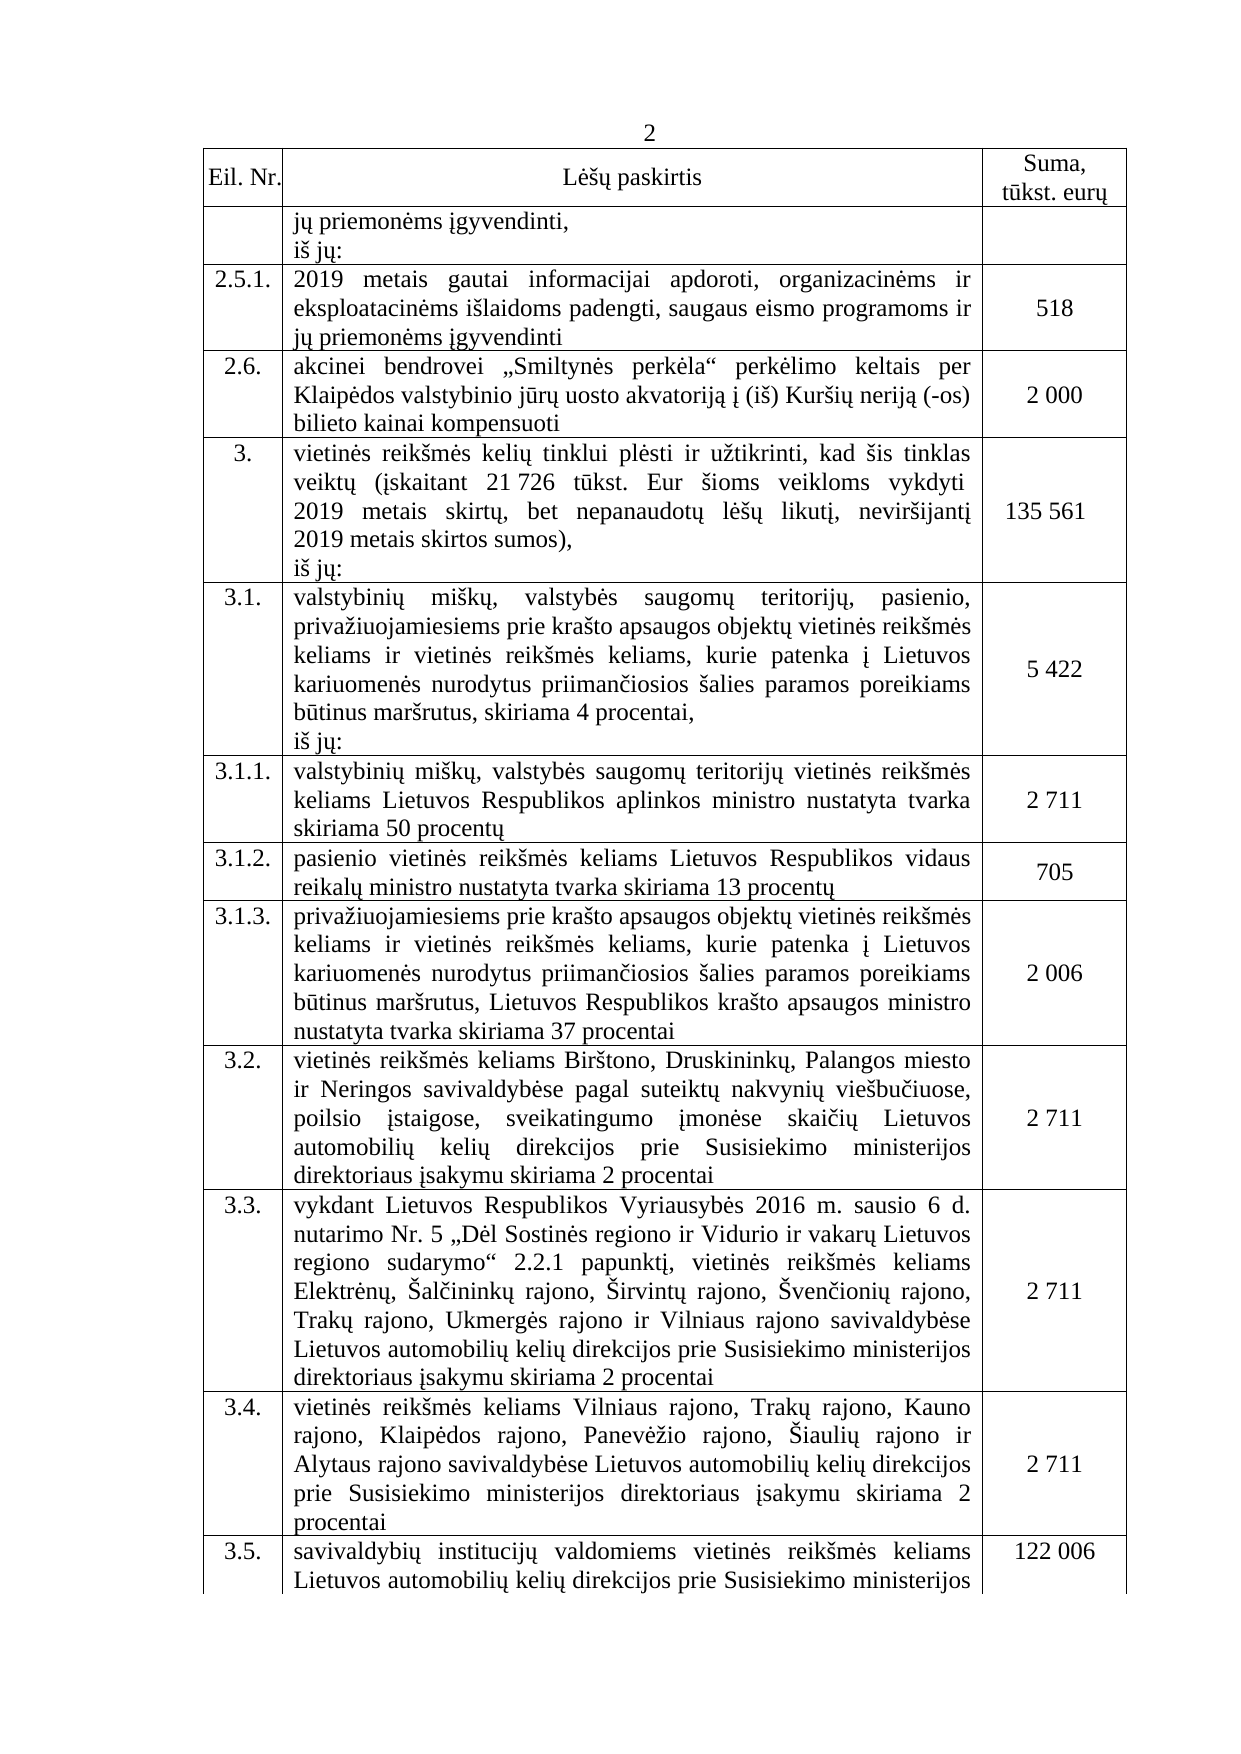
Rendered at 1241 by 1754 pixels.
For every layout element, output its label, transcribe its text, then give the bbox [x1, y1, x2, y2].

table_cell pasienio vietinės reikšmės keliams Lietuvos Respublikos vidaus reikalų ministro nustatyta tvarka skiriama 13 procentų [283, 843, 982, 900]
table_cell vietinės reikšmės keliams Vilniaus rajono, Trakų rajono, Kauno rajono, Klaipėdos rajono, Panevėžio rajono, Šiaulių rajono ir Alytaus rajono savivaldybėse Lietuvos automobilių kelių direkcijos prie Susisiekimo ministerijos direktoriaus įsakymu skiriama 2 procentai [283, 1392, 982, 1535]
table_cell [983, 207, 1126, 264]
table_cell 2.6. [204, 351, 282, 437]
table_cell 518 [983, 265, 1126, 350]
table_cell 3.4. [204, 1392, 282, 1535]
table_cell 3. [204, 438, 282, 582]
table_cell akcinei bendrovei „Smiltynės perkėla“ perkėlimo keltais per Klaipėdos valstybinio jūrų uosto akvatoriją į (iš) Kuršių neriją (-os) bilieto kainai kompensuoti [283, 351, 982, 437]
table_cell 2 711 [983, 1190, 1126, 1391]
table_cell 2.5.1. [204, 265, 282, 350]
table_cell 122 006 [983, 1536, 1126, 1594]
table_cell 135 561 [983, 438, 1126, 582]
table_cell 3.1.1. [204, 756, 282, 842]
table_cell 2 000 [983, 351, 1126, 437]
table_cell valstybinių miškų, valstybės saugomų teritorijų vietinės reikšmės keliams Lietuvos Respublikos aplinkos ministro nustatyta tvarka skiriama 50 procentų [283, 756, 982, 842]
table_cell 2 711 [983, 1046, 1126, 1189]
table_cell vietinės reikšmės keliams Birštono, Druskininkų, Palangos miesto ir Neringos savivaldybėse pagal suteiktų nakvynių viešbučiuose, poilsio įstaigose, sveikatingumo įmonėse skaičių Lietuvos automobilių kelių direkcijos prie Susisiekimo ministerijos direktoriaus įsakymu skiriama 2 procentai [283, 1046, 982, 1189]
table_cell privažiuojamiesiems prie krašto apsaugos objektų vietinės reikšmės keliams ir vietinės reikšmės keliams, kurie patenka į Lietuvos kariuomenės nurodytus priimančiosios šalies paramos poreikiams būtinus maršrutus, Lietuvos Respublikos krašto apsaugos ministro nustatyta tvarka skiriama 37 procentai [283, 901, 982, 1044]
table_cell 2019 metais gautai informacijai apdoroti, organizacinėms ir eksploatacinėms išlaidoms padengti, saugaus eismo programoms ir jų priemonėms įgyvendinti [283, 265, 982, 350]
table_cell 3.1.3. [204, 901, 282, 1044]
table_cell 3.2. [204, 1046, 282, 1189]
table_cell jų priemonėms įgyvendinti, iš jų: [283, 207, 982, 264]
table_cell 5 422 [983, 583, 1126, 755]
table_header Suma, tūkst. eurų [983, 149, 1126, 206]
table_cell 2 006 [983, 901, 1126, 1044]
table_cell 705 [983, 843, 1126, 900]
table_cell 3.3. [204, 1190, 282, 1391]
table_cell savivaldybių institucijų valdomiems vietinės reikšmės keliams Lietuvos automobilių kelių direkcijos prie Susisiekimo ministerijos [283, 1536, 982, 1594]
table_cell 3.5. [204, 1536, 282, 1594]
table_header Lėšų paskirtis [283, 149, 982, 206]
table_header Eil. Nr. [204, 149, 282, 206]
table_cell vietinės reikšmės kelių tinklui plėsti ir užtikrinti, kad šis tinklas veiktų (įskaitant 21 726 tūkst. Eur šioms veikloms vykdyti 2019 metais skirtų, bet nepanaudotų lėšų likutį, neviršijantį 2019 metais skirtos sumos), iš jų: [283, 438, 982, 582]
table_cell [204, 207, 282, 264]
table_cell 3.1.2. [204, 843, 282, 900]
table_cell 2 711 [983, 1392, 1126, 1535]
table_cell valstybinių miškų, valstybės saugomų teritorijų, pasienio, privažiuojamiesiems prie krašto apsaugos objektų vietinės reikšmės keliams ir vietinės reikšmės keliams, kurie patenka į Lietuvos kariuomenės nurodytus priimančiosios šalies paramos poreikiams būtinus maršrutus, skiriama 4 procentai, iš jų: [283, 583, 982, 755]
table_cell 3.1. [204, 583, 282, 755]
table_cell 2 711 [983, 756, 1126, 842]
table_cell vykdant Lietuvos Respublikos Vyriausybės 2016 m. sausio 6 d. nutarimo Nr. 5 „Dėl Sostinės regiono ir Vidurio ir vakarų Lietuvos regiono sudarymo“ 2.2.1 papunktį, vietinės reikšmės keliams Elektrėnų, Šalčininkų rajono, Širvintų rajono, Švenčionių rajono, Trakų rajono, Ukmergės rajono ir Vilniaus rajono savivaldybėse Lietuvos automobilių kelių direkcijos prie Susisiekimo ministerijos direktoriaus įsakymu skiriama 2 procentai [283, 1190, 982, 1391]
